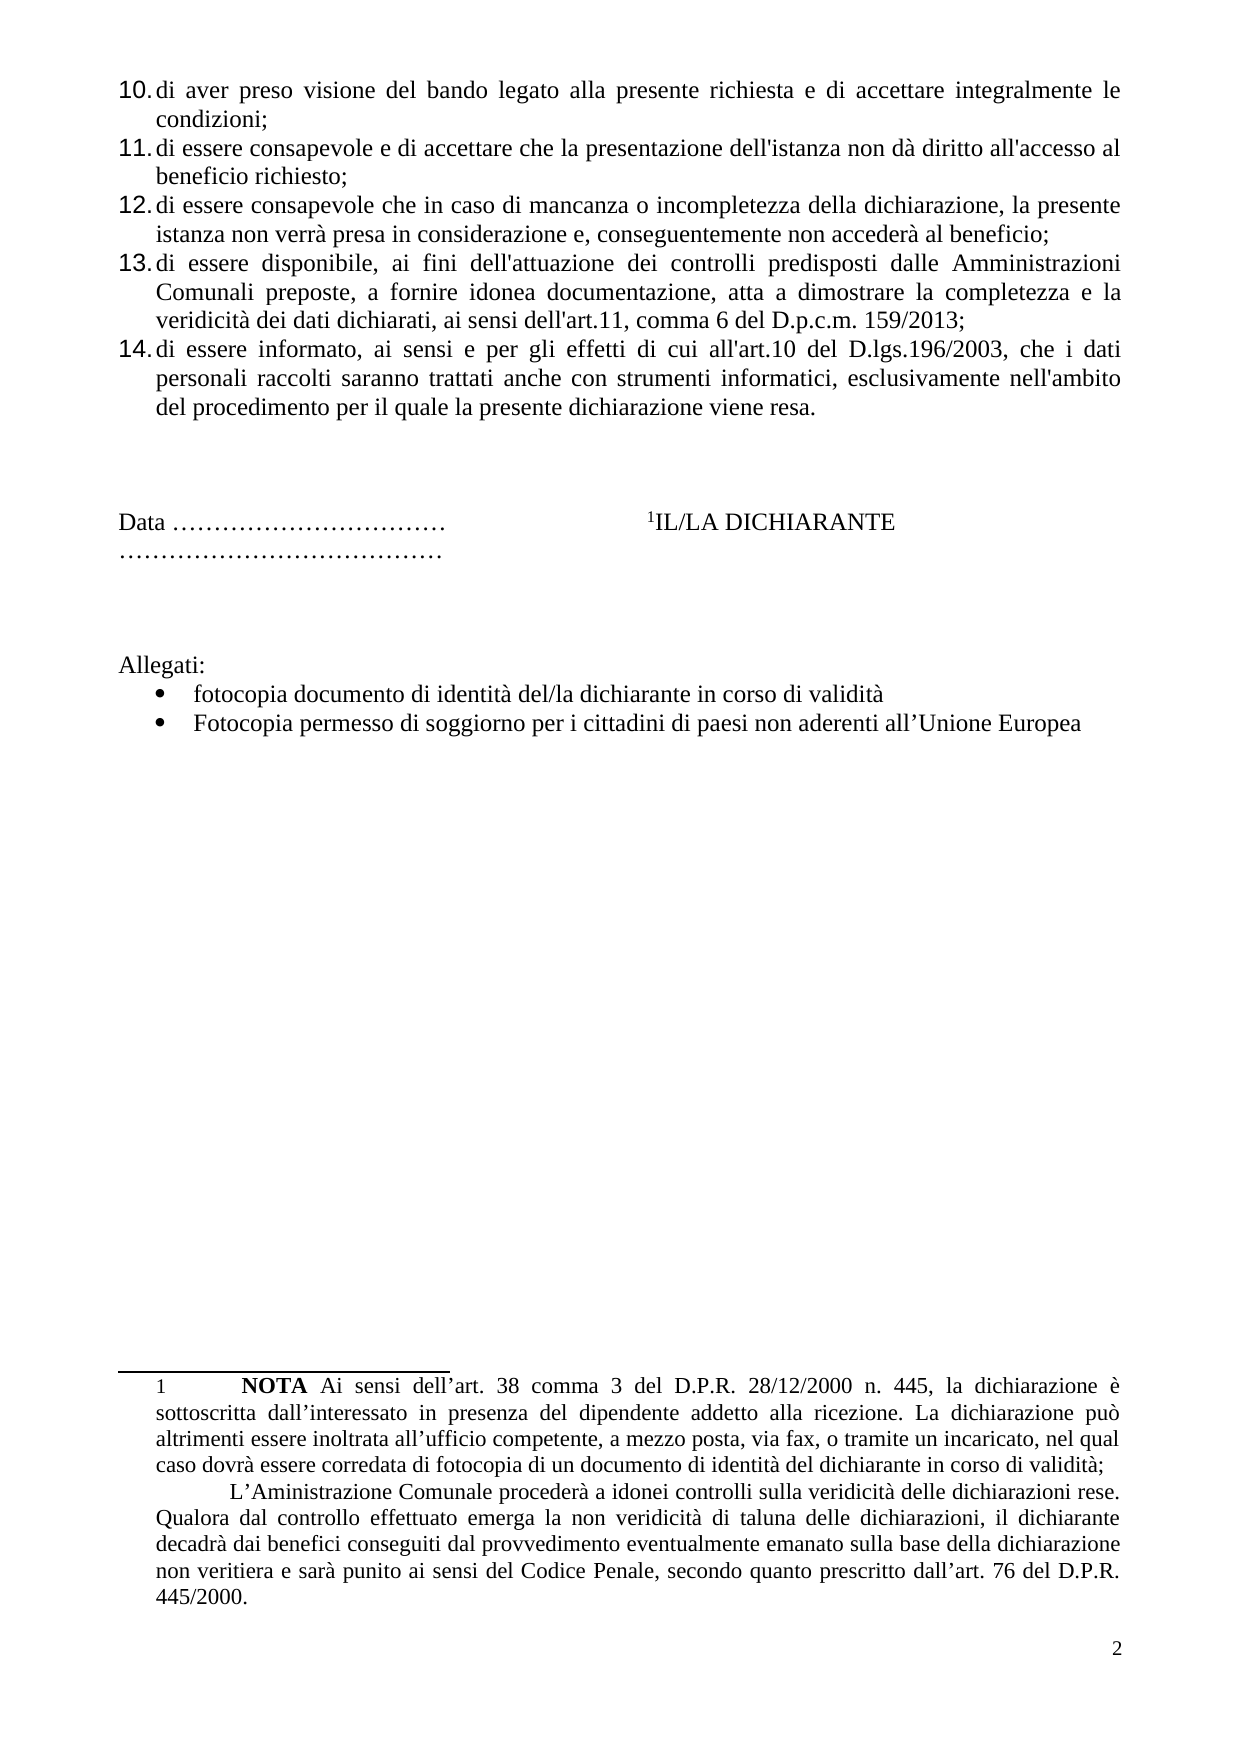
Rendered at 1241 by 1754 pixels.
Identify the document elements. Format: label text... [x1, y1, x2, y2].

list fotocopia documento di identità del/la dichiarante in corso di validità [156, 679, 1122, 708]
list di essere consapevole e di accettare che la presentazione dell'istanza non dà diritto all'accesso al beneficio richiesto; [118, 133, 1122, 190]
list di essere consapevole che in caso di mancanza o incompletezza della dichiarazione, la presente istanza non verrà presa in considerazione e, conseguentemente non accederà al beneficio; [118, 190, 1122, 248]
text Data …………………………… IL/LA DICHIARANTE ………………………………… [118, 507, 1122, 564]
text NOTA Ai sensi dell’art. 38 comma 3 del D.P.R. 28/12/2000 n. 445, la dichiarazione è sottoscritta dall’interessato in presenza del dipendente addetto alla ricezione. La dichiarazione può altrimenti essere inoltrata all’ufficio competente, a mezzo posta, via fax, o tramite un incaricato, nel qual caso dovrà essere corredata di fotocopia di un documento di identità del dichiarante in corso di validità; [156, 1372, 1122, 1478]
list di essere disponibile, ai fini dell'attuazione dei controlli predisposti dalle Amministrazioni Comunali preposte, a fornire idonea documentazione, atta a dimostrare la completezza e la veridicità dei dati dichiarati, ai sensi dell'art.11, comma 6 del D.p.c.m. 159/2013; [118, 248, 1122, 334]
list di aver preso visione del bando legato alla presente richiesta e di accettare integralmente le condizioni; [118, 75, 1122, 133]
list Fotocopia permesso di soggiorno per i cittadini di paesi non aderenti all’Unione Europea [156, 708, 1122, 737]
text L’Aministrazione Comunale procederà a idonei controlli sulla veridicità delle dichiarazioni rese. Qualora dal controllo effettuato emerga la non veridicità di taluna delle dichiarazioni, il dichiarante decadrà dai benefici conseguiti dal provvedimento eventualmente emanato sulla base della dichiarazione non veritiera e sarà punito ai sensi del Codice Penale, secondo quanto prescritto dall’art. 76 del D.P.R. 445/2000. [156, 1478, 1122, 1609]
list di essere informato, ai sensi e per gli effetti di cui all'art.10 del D.lgs.196/2003, che i dati personali raccolti saranno trattati anche con strumenti informatici, esclusivamente nell'ambito del procedimento per il quale la presente dichiarazione viene resa. [118, 334, 1122, 421]
text Allegati: [118, 651, 1122, 679]
